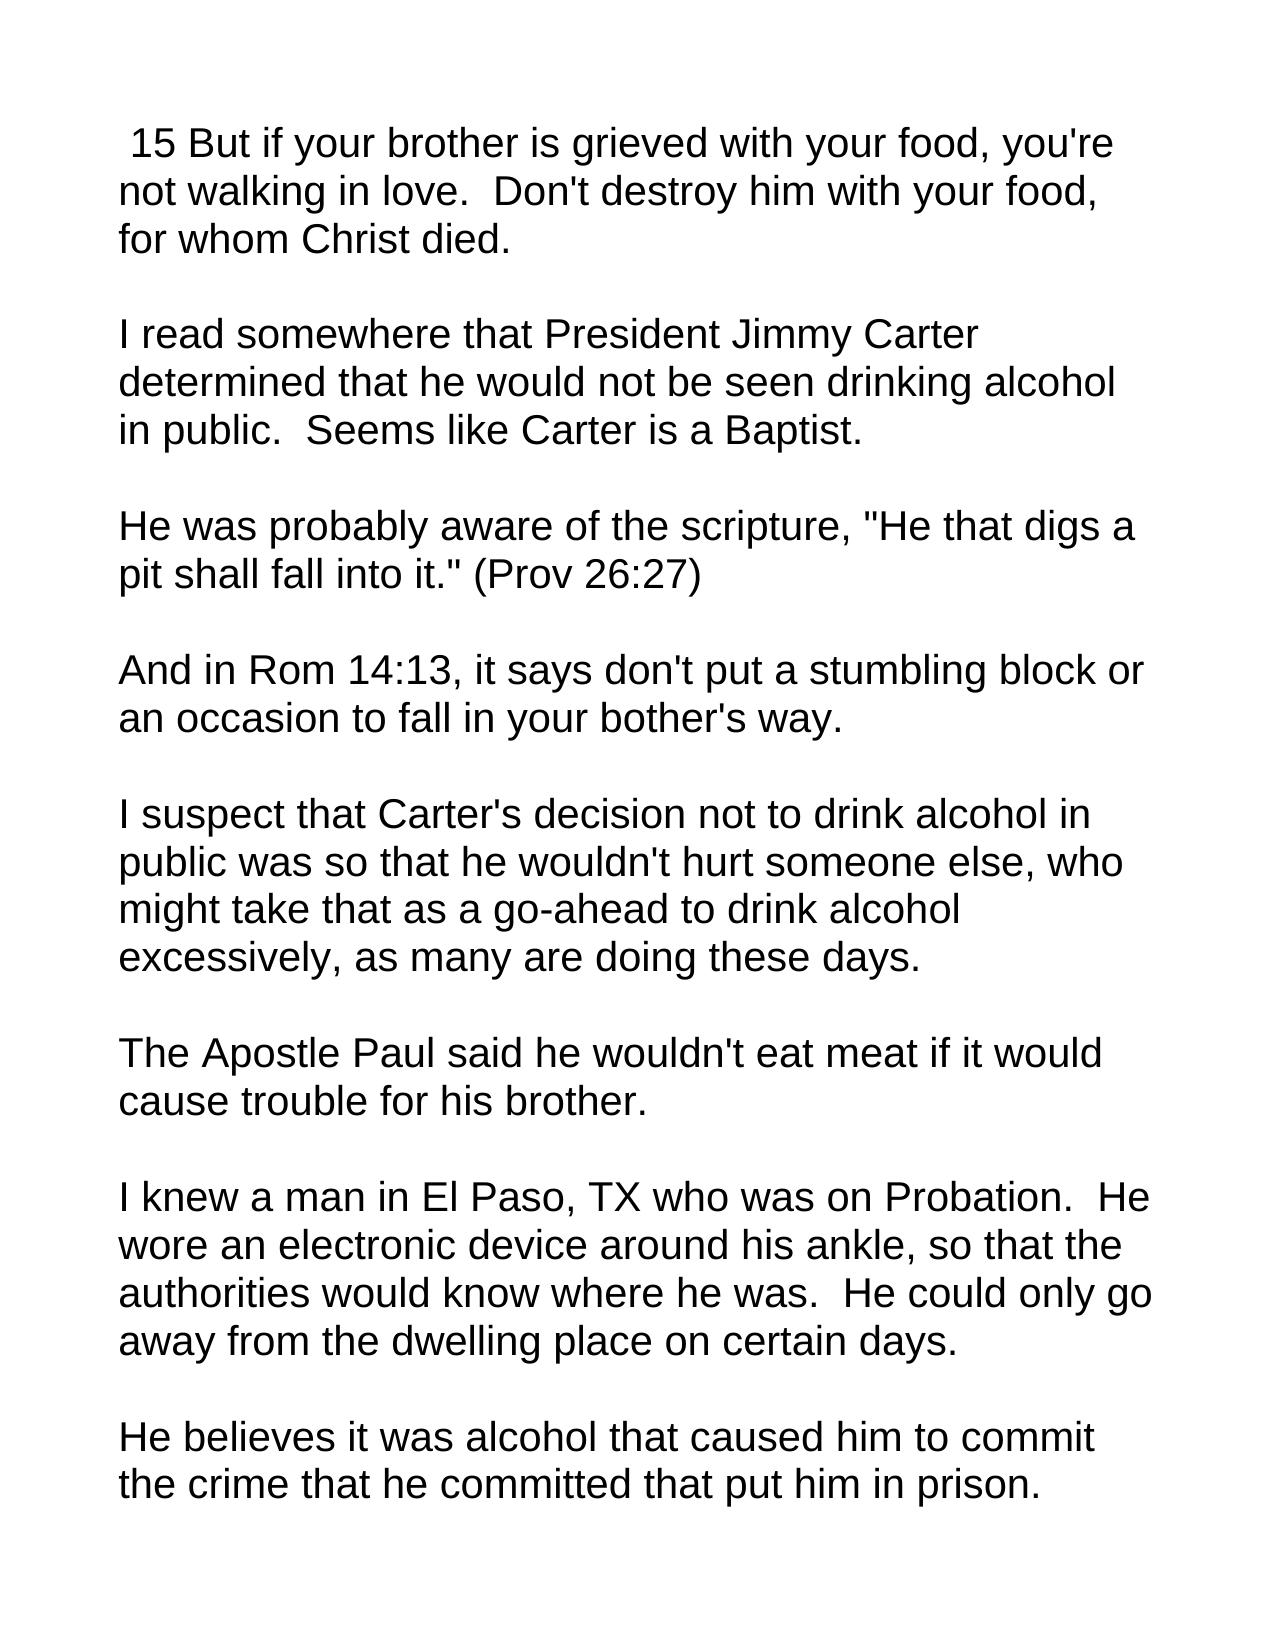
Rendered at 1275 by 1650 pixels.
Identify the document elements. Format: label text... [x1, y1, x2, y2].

text I knew a man in El Paso, TX who was on Probation. He wore an electronic device around his ankle, so that the authorities would know where he was. He could only go away from the dwelling place on certain days. [118, 1172, 1157, 1364]
text He was probably aware of the scripture, "He that digs a pit shall fall into it." (Prov 26:27) [118, 501, 1157, 597]
text And in Rom 14:13, it says don't put a stumbling block or an occasion to fall in your bother's way. [118, 645, 1157, 741]
text The Apostle Paul said he wouldn't eat meat if it would cause trouble for his brother. [118, 1028, 1157, 1124]
text 15 But if your brother is grieved with your food, you're not walking in love. Don't destroy him with your food, for whom Christ died. [118, 118, 1157, 262]
text I suspect that Carter's decision not to drink alcohol in public was so that he wouldn't hurt someone else, who might take that as a go-ahead to drink alcohol excessively, as many are doing these days. [118, 789, 1157, 981]
text He believes it was alcohol that caused him to commit the crime that he committed that put him in prison. [118, 1412, 1157, 1508]
text I read somewhere that President Jimmy Carter determined that he would not be seen drinking alcohol in public. Seems like Carter is a Baptist. [118, 310, 1157, 453]
